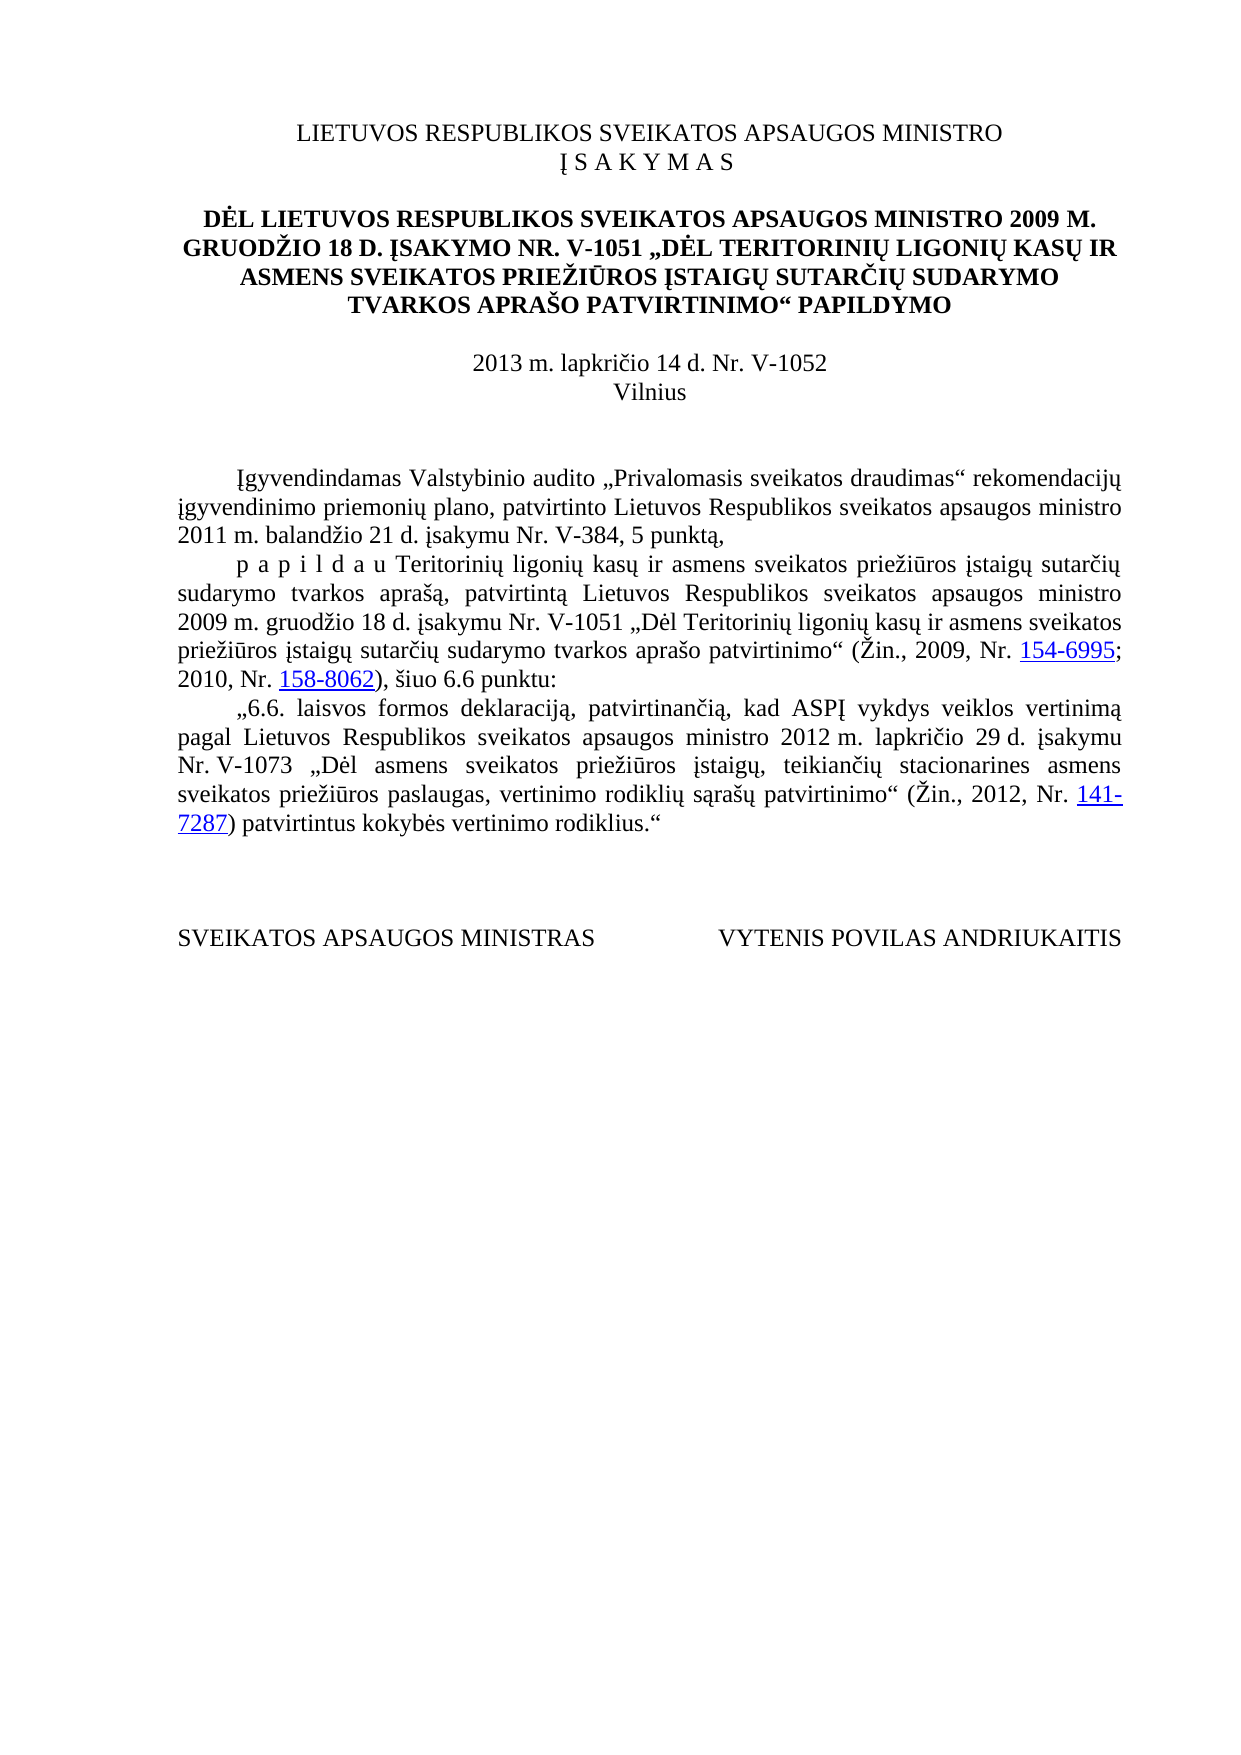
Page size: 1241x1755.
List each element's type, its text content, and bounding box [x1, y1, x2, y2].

text dėl lietuvos respublikos sveikatos apsaugos ministro 2009 m. GRUODŽIO 18 d. įsakymo Nr. V-1051 „dėl TERITORINIŲ LIGONIŲ KASŲ IR ASMENS SVEIKATOS PRIEŽIŪROS ĮSTAIGŲ SUTARČIŲ SUDARYMO TVARKOS APRAŠO PATVIRTINIMO“ PAPILDYMO [177, 204, 1122, 319]
text 2013 m. lapkričio 14 d. Nr. V-1052 [177, 348, 1122, 377]
text SVEIKATOS APSAUGOS MINISTRAS VYTENIS POVILAS ANDRIUKAITIS [177, 923, 1122, 952]
text Įgyvendindamas Valstybinio audito „Privalomasis sveikatos draudimas“ rekomendacijų įgyvendinimo priemonių plano, patvirtinto Lietuvos Respublikos sveikatos apsaugos ministro 2011 m. balandžio 21 d. įsakymu Nr. V-384, 5 punktą, [177, 463, 1122, 549]
text Vilnius [177, 377, 1122, 406]
text p a p i l d a u Teritorinių ligonių kasų ir asmens sveikatos priežiūros įstaigų sutarčių sudarymo tvarkos aprašą, patvirtintą Lietuvos Respublikos sveikatos apsaugos ministro 2009 m. gruodžio 18 d. įsakymu Nr. V-1051 „Dėl Teritorinių ligonių kasų ir asmens sveikatos priežiūros įstaigų sutarčių sudarymo tvarkos aprašo patvirtinimo“ (Žin., 2009, Nr. 154-6995; 2010, Nr. 158-8062), šiuo 6.6 punktu: [177, 549, 1122, 693]
text LIETUVOS RESPUBLIKOS SVEIKATOS APSAUGOS MINISTRO [177, 118, 1122, 147]
text Į S A K Y M A S [177, 147, 1122, 176]
text „6.6. laisvos formos deklaraciją, patvirtinančią, kad ASPĮ vykdys veiklos vertinimą pagal Lietuvos Respublikos sveikatos apsaugos ministro 2012 m. lapkričio 29 d. įsakymu Nr. V-1073 „Dėl asmens sveikatos priežiūros įstaigų, teikiančių stacionarines asmens sveikatos priežiūros paslaugas, vertinimo rodiklių sąrašų patvirtinimo“ (Žin., 2012, Nr. 141-7287) patvirtintus kokybės vertinimo rodiklius.“ [177, 693, 1122, 837]
